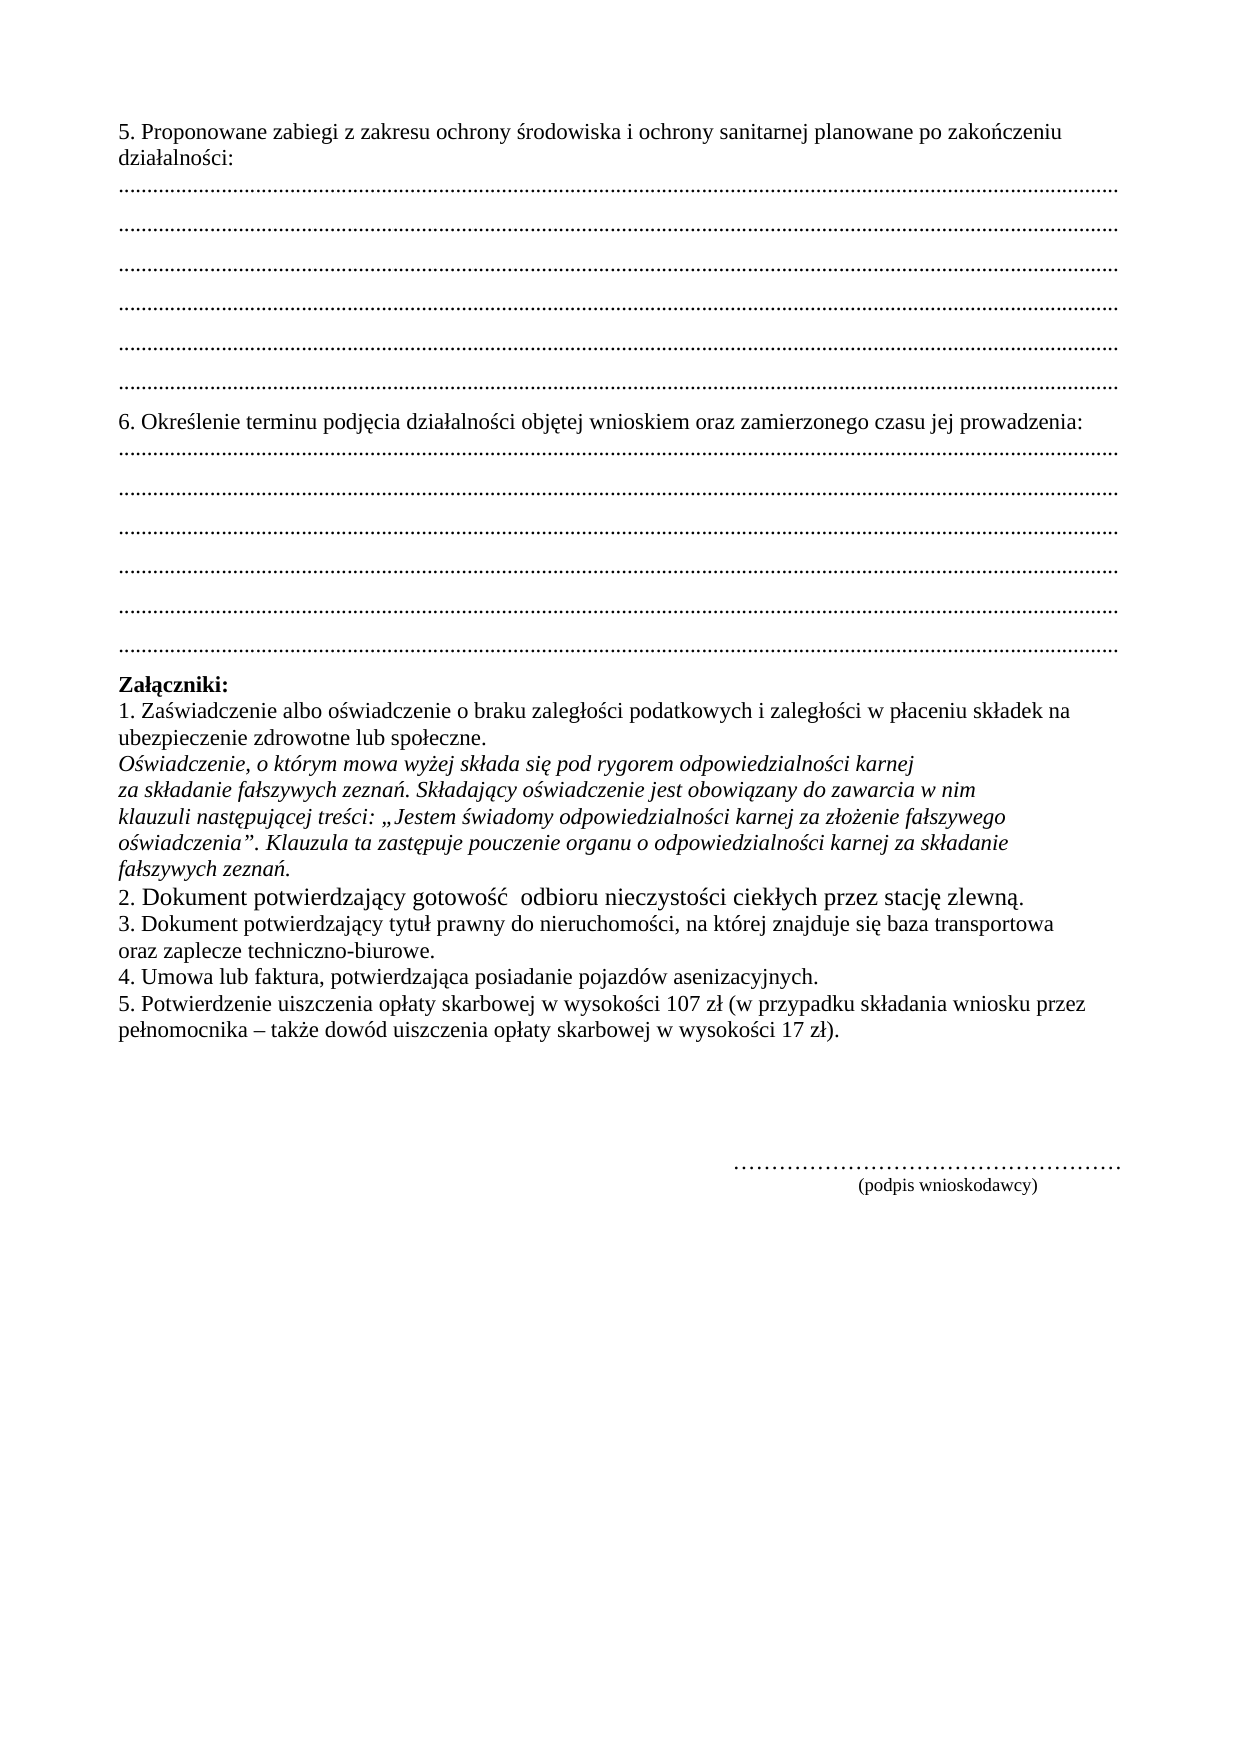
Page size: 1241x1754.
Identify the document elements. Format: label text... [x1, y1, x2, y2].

text 5. Potwierdzenie uiszczenia opłaty skarbowej w wysokości 107 zł (w przypadku składania wniosku przez pełnomocnika – także dowód uiszczenia opłaty skarbowej w wysokości 17 zł). [118, 989, 1122, 1042]
text 4. Umowa lub faktura, potwierdzająca posiadanie pojazdów asenizacyjnych. [118, 963, 1122, 989]
text .......................................................................................................................................................................................................................................................................................................................................................................................................................................................................................................................................................................................................................................................................................................................................................................................................................................................................................................................................................................................................................................................................................... [118, 171, 1122, 394]
text ubezpieczenie zdrowotne lub społeczne. [118, 724, 1122, 750]
text Oświadczenie, o którym mowa wyżej składa się pod rygorem odpowiedzialności karnej [118, 750, 1122, 776]
text (podpis wnioskodawcy) [118, 1174, 1122, 1196]
text 1. Zaświadczenie albo oświadczenie o braku zaległości podatkowych i zaległości w płaceniu składek na [118, 697, 1122, 724]
text …………………………………………… [118, 1148, 1122, 1174]
text 2. Dokument potwierdzający gotowość odbioru nieczystości ciekłych przez stację zlewną. [118, 882, 1122, 911]
text 6. Określenie terminu podjęcia działalności objętej wnioskiem oraz zamierzonego czasu jej prowadzenia: [118, 408, 1122, 434]
text oraz zaplecze techniczno-biurowe. [118, 937, 1122, 963]
text 3. Dokument potwierdzający tytuł prawny do nieruchomości, na której znajduje się baza transportowa [118, 911, 1122, 937]
text 5. Proponowane zabiegi z zakresu ochrony środowiska i ochrony sanitarnej planowane po zakończeniu działalności: [118, 118, 1122, 171]
text fałszywych zeznań. [118, 855, 1122, 882]
text oświadczenia”. Klauzula ta zastępuje pouczenie organu o odpowiedzialności karnej za składanie [118, 829, 1122, 855]
text Załączniki: [118, 671, 1122, 697]
text .......................................................................................................................................................................................................................................................................................................................................................................................................................................................................................................................................................................................................................................................................................................................................................................................................................................................................................................................................................................................................................................................................................... [118, 434, 1122, 658]
text za składanie fałszywych zeznań. Składający oświadczenie jest obowiązany do zawarcia w nim [118, 776, 1122, 803]
text klauzuli następującej treści: „Jestem świadomy odpowiedzialności karnej za złożenie fałszywego [118, 803, 1122, 829]
